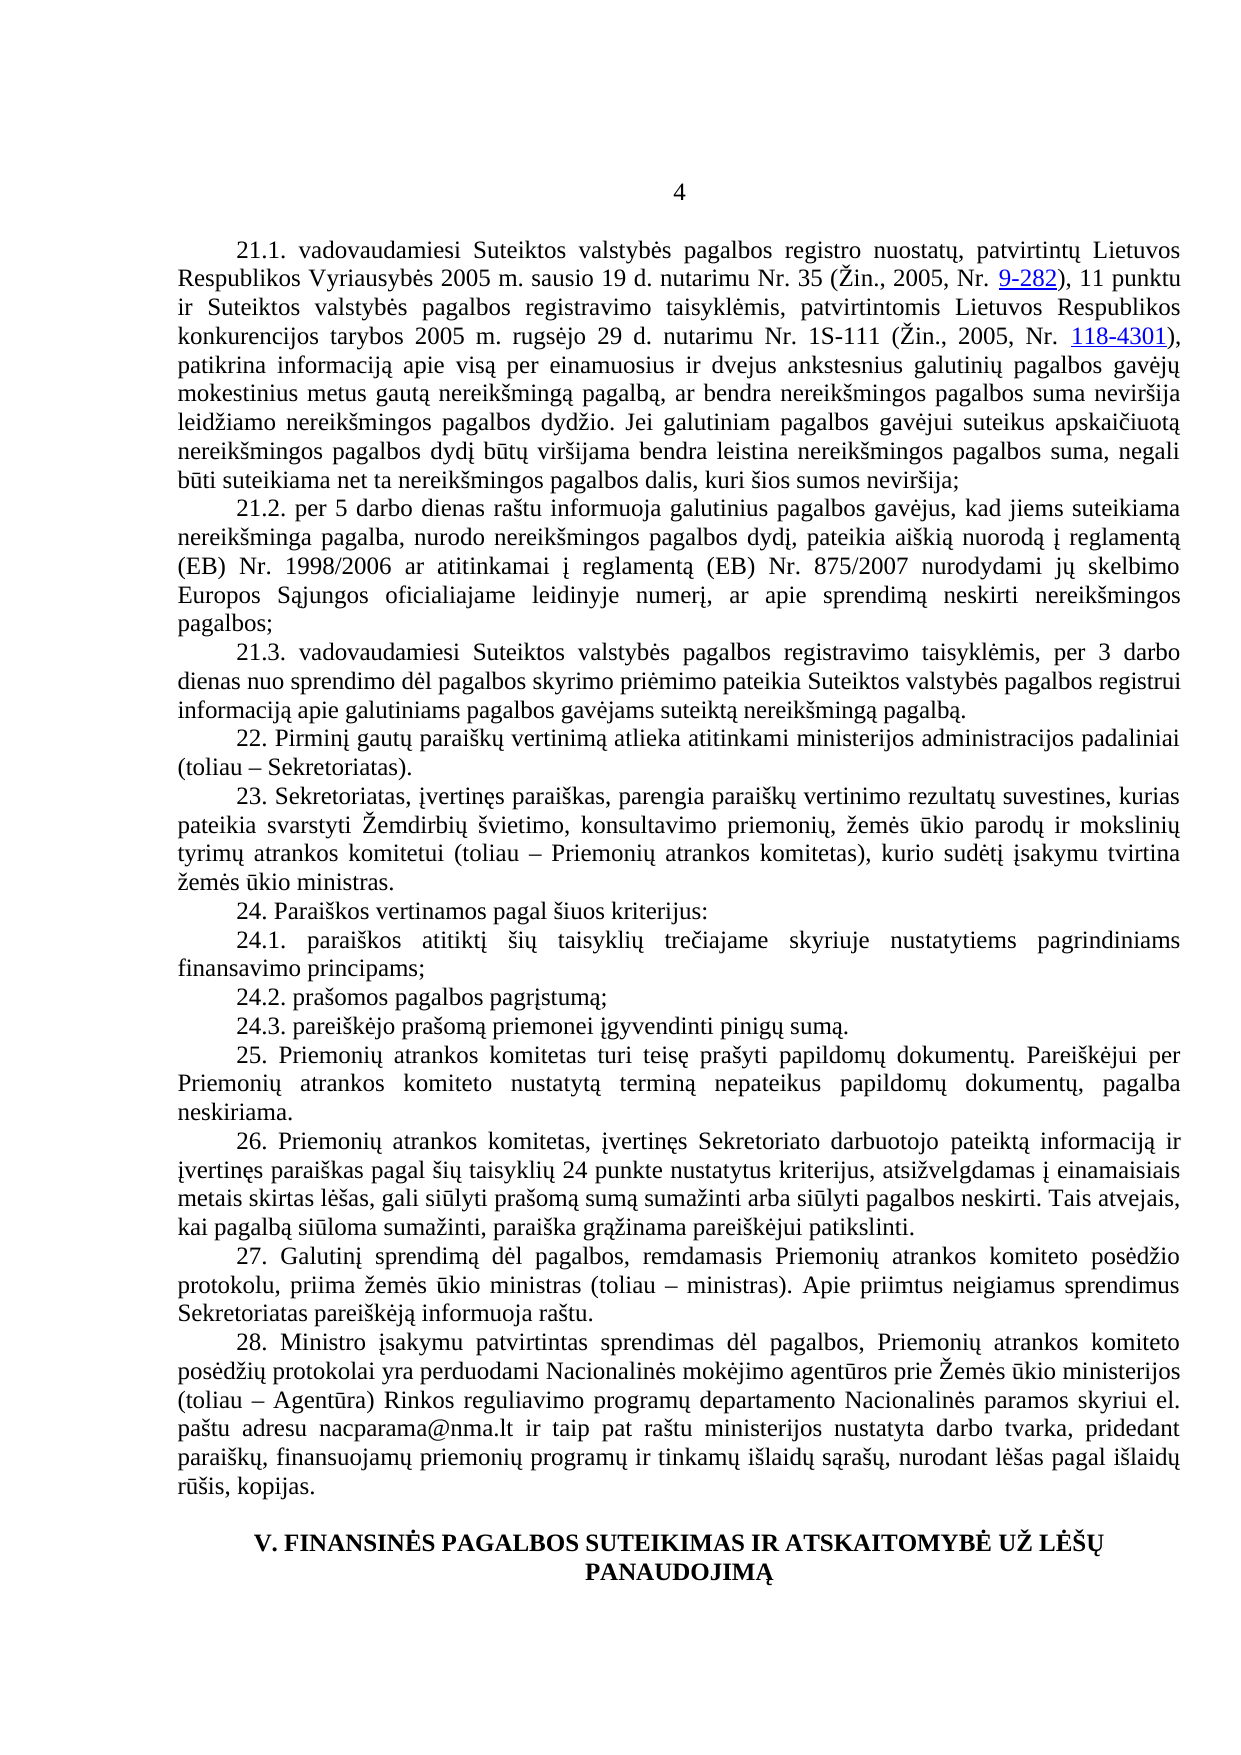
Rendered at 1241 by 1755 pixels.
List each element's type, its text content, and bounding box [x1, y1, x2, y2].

text 27. Galutinį sprendimą dėl pagalbos, remdamasis Priemonių atrankos komiteto posėdžio protokolu, priima žemės ūkio ministras (toliau – ministras). Apie priimtus neigiamus sprendimus Sekretoriatas pareiškėją informuoja raštu. [177, 1241, 1181, 1327]
text 22. Pirminį gautų paraiškų vertinimą atlieka atitinkami ministerijos administracijos padaliniai (toliau – Sekretoriatas). [177, 723, 1181, 781]
text V. FINANSINĖS PAGALBOS SUTEIKIMAS IR ATSKAITOMYBĖ UŽ LĖŠŲ PANAUDOJIMĄ [177, 1528, 1181, 1586]
text 25. Priemonių atrankos komitetas turi teisę prašyti papildomų dokumentų. Pareiškėjui per Priemonių atrankos komiteto nustatytą terminą nepateikus papildomų dokumentų, pagalba neskiriama. [177, 1040, 1181, 1126]
text 24.3. pareiškėjo prašomą priemonei įgyvendinti pinigų sumą. [177, 1011, 1181, 1040]
text 26. Priemonių atrankos komitetas, įvertinęs Sekretoriato darbuotojo pateiktą informaciją ir įvertinęs paraiškas pagal šių taisyklių 24 punkte nustatytus kriterijus, atsižvelgdamas į einamaisiais metais skirtas lėšas, gali siūlyti prašomą sumą sumažinti arba siūlyti pagalbos neskirti. Tais atvejais, kai pagalbą siūloma sumažinti, paraiška grąžinama pareiškėjui patikslinti. [177, 1126, 1181, 1241]
text 24.1. paraiškos atitiktį šių taisyklių trečiajame skyriuje nustatytiems pagrindiniams finansavimo principams; [177, 925, 1181, 982]
text 21.2. per 5 darbo dienas raštu informuoja galutinius pagalbos gavėjus, kad jiems suteikiama nereikšminga pagalba, nurodo nereikšmingos pagalbos dydį, pateikia aiškią nuorodą į reglamentą (EB) Nr. 1998/2006 ar atitinkamai į reglamentą (EB) Nr. 875/2007 nurodydami jų skelbimo Europos Sąjungos oficialiajame leidinyje numerį, ar apie sprendimą neskirti nereikšmingos pagalbos; [177, 493, 1181, 637]
text 23. Sekretoriatas, įvertinęs paraiškas, parengia paraiškų vertinimo rezultatų suvestines, kurias pateikia svarstyti Žemdirbių švietimo, konsultavimo priemonių, žemės ūkio parodų ir mokslinių tyrimų atrankos komitetui (toliau – Priemonių atrankos komitetas), kurio sudėtį įsakymu tvirtina žemės ūkio ministras. [177, 781, 1181, 896]
text 24. Paraiškos vertinamos pagal šiuos kriterijus: [177, 896, 1181, 925]
text 24.2. prašomos pagalbos pagrįstumą; [177, 982, 1181, 1011]
text 21.1. vadovaudamiesi Suteiktos valstybės pagalbos registro nuostatų, patvirtintų Lietuvos Respublikos Vyriausybės 2005 m. sausio 19 d. nutarimu Nr. 35 (Žin., 2005, Nr. 9-282), 11 punktu ir Suteiktos valstybės pagalbos registravimo taisyklėmis, patvirtintomis Lietuvos Respublikos konkurencijos tarybos 2005 m. rugsėjo 29 d. nutarimu Nr. 1S-111 (Žin., 2005, Nr. 118-4301), patikrina informaciją apie visą per einamuosius ir dvejus ankstesnius galutinių pagalbos gavėjų mokestinius metus gautą nereikšmingą pagalbą, ar bendra nereikšmingos pagalbos suma neviršija leidžiamo nereikšmingos pagalbos dydžio. Jei galutiniam pagalbos gavėjui suteikus apskaičiuotą nereikšmingos pagalbos dydį būtų viršijama bendra leistina nereikšmingos pagalbos suma, negali būti suteikiama net ta nereikšmingos pagalbos dalis, kuri šios sumos neviršija; [177, 235, 1181, 493]
text 28. Ministro įsakymu patvirtintas sprendimas dėl pagalbos, Priemonių atrankos komiteto posėdžių protokolai yra perduodami Nacionalinės mokėjimo agentūros prie Žemės ūkio ministerijos (toliau – Agentūra) Rinkos reguliavimo programų departamento Nacionalinės paramos skyriui el. paštu adresu nacparama@nma.lt ir taip pat raštu ministerijos nustatyta darbo tvarka, pridedant paraiškų, finansuojamų priemonių programų ir tinkamų išlaidų sąrašų, nurodant lėšas pagal išlaidų rūšis, kopijas. [177, 1327, 1181, 1500]
text 21.3. vadovaudamiesi Suteiktos valstybės pagalbos registravimo taisyklėmis, per 3 darbo dienas nuo sprendimo dėl pagalbos skyrimo priėmimo pateikia Suteiktos valstybės pagalbos registrui informaciją apie galutiniams pagalbos gavėjams suteiktą nereikšmingą pagalbą. [177, 637, 1181, 723]
